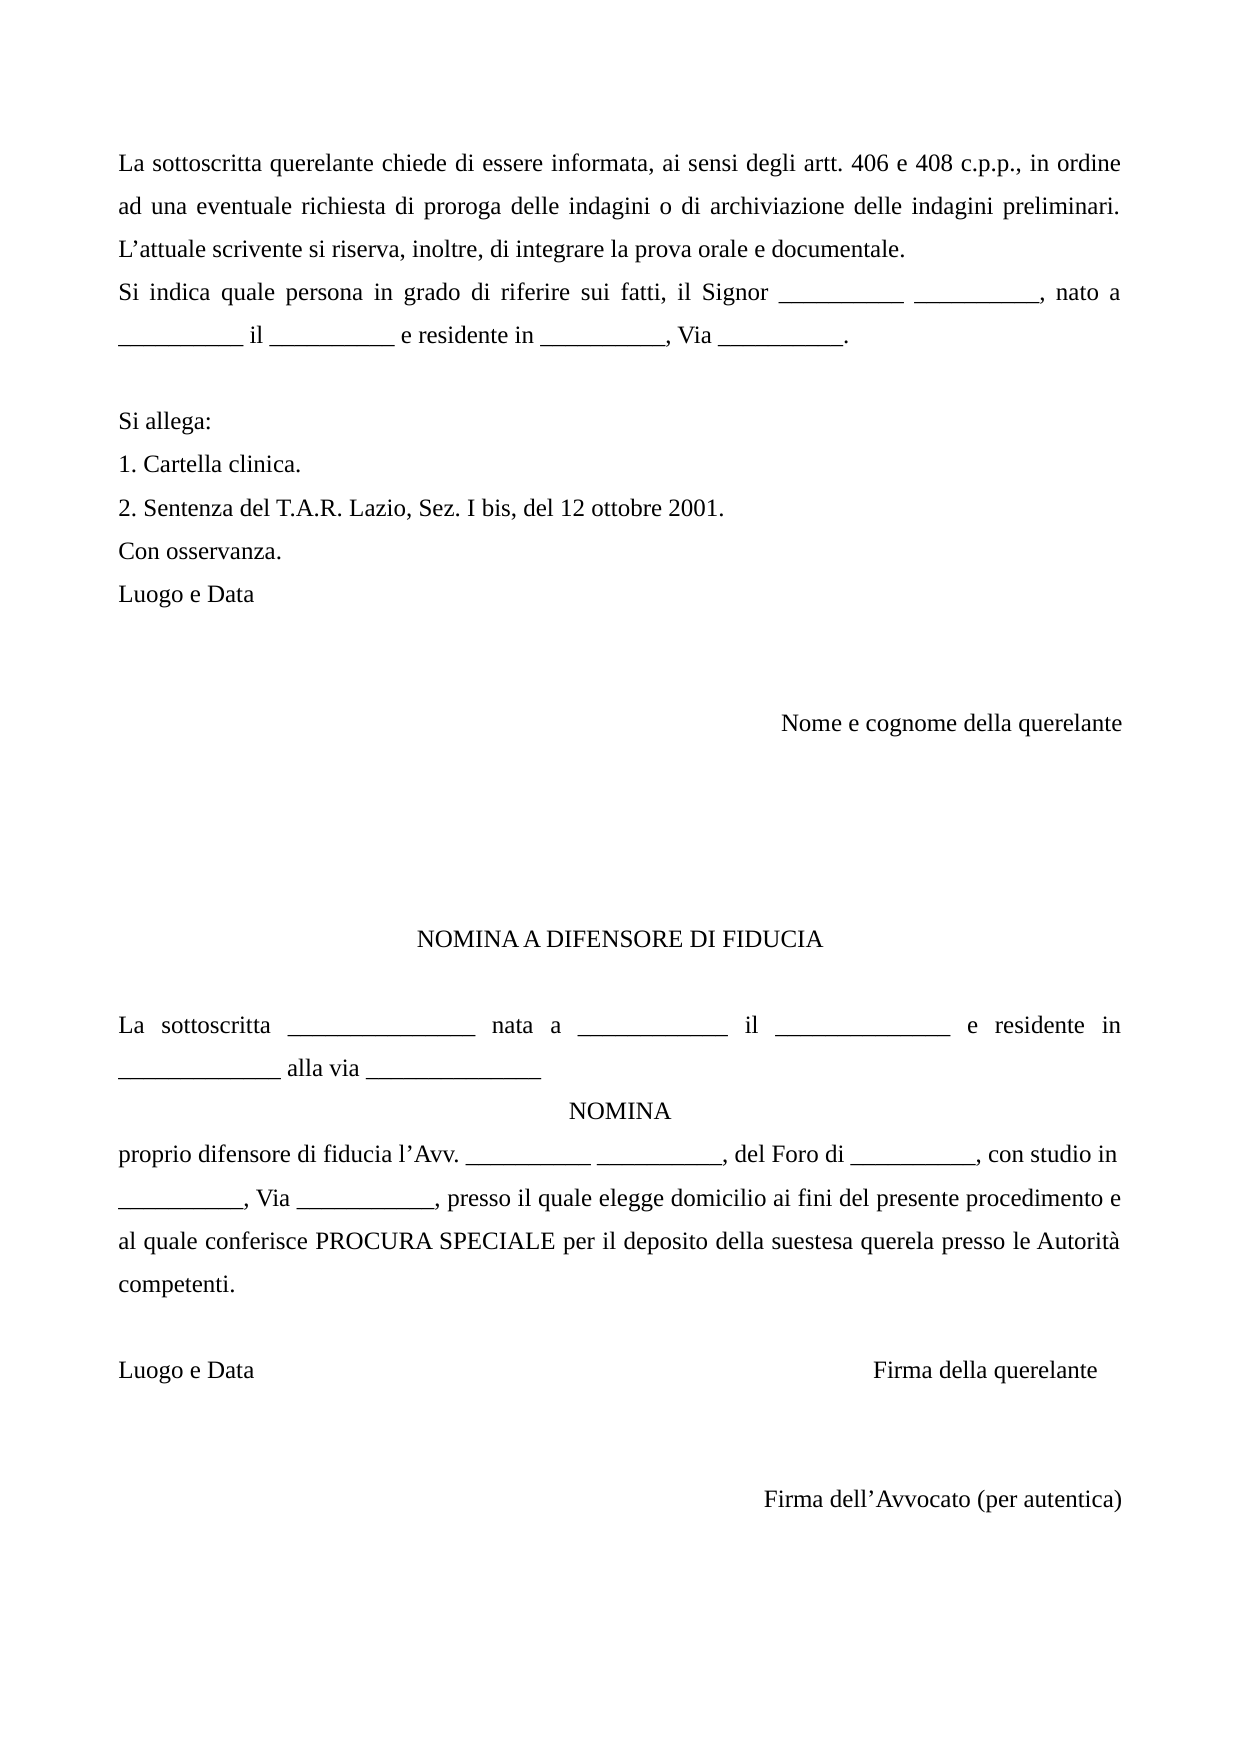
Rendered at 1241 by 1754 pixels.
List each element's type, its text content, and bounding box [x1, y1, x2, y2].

text La sottoscritta _______________ nata a ____________ il ______________ e residente in _____________ alla via ______________ [118, 1010, 1122, 1082]
text Si indica quale persona in grado di riferire sui fatti, il Signor __________ __________, nato a __________ il __________ e residente in __________, Via __________. [118, 277, 1122, 349]
text Nome e cognome della querelante [118, 708, 1122, 737]
text 1. Cartella clinica. [118, 449, 1122, 478]
text Con osservanza. [118, 536, 1122, 564]
text Si allega: [118, 406, 1122, 435]
text Luogo e Data Firma della querelante [118, 1355, 1122, 1384]
text Firma dell’Avvocato (per autentica) [118, 1484, 1122, 1513]
text NOMINA A DIFENSORE DI FIDUCIA [118, 924, 1122, 953]
text __________, Via ___________, presso il quale elegge domicilio ai fini del presente procedimento e al quale conferisce PROCURA SPECIALE per il deposito della suestesa querela presso le Autorità competenti. [118, 1183, 1122, 1298]
text 2. Sentenza del T.A.R. Lazio, Sez. I bis, del 12 ottobre 2001. [118, 493, 1122, 521]
text Luogo e Data [118, 579, 1122, 608]
text proprio difensore di fiducia l’Avv. __________ __________, del Foro di __________, con studio in [118, 1139, 1122, 1168]
text La sottoscritta querelante chiede di essere informata, ai sensi degli artt. 406 e 408 c.p.p., in ordine ad una eventuale richiesta di proroga delle indagini o di archiviazione delle indagini preliminari. L’attuale scrivente si riserva, inoltre, di integrare la prova orale e documentale. [118, 148, 1122, 263]
text NOMINA [118, 1096, 1122, 1125]
